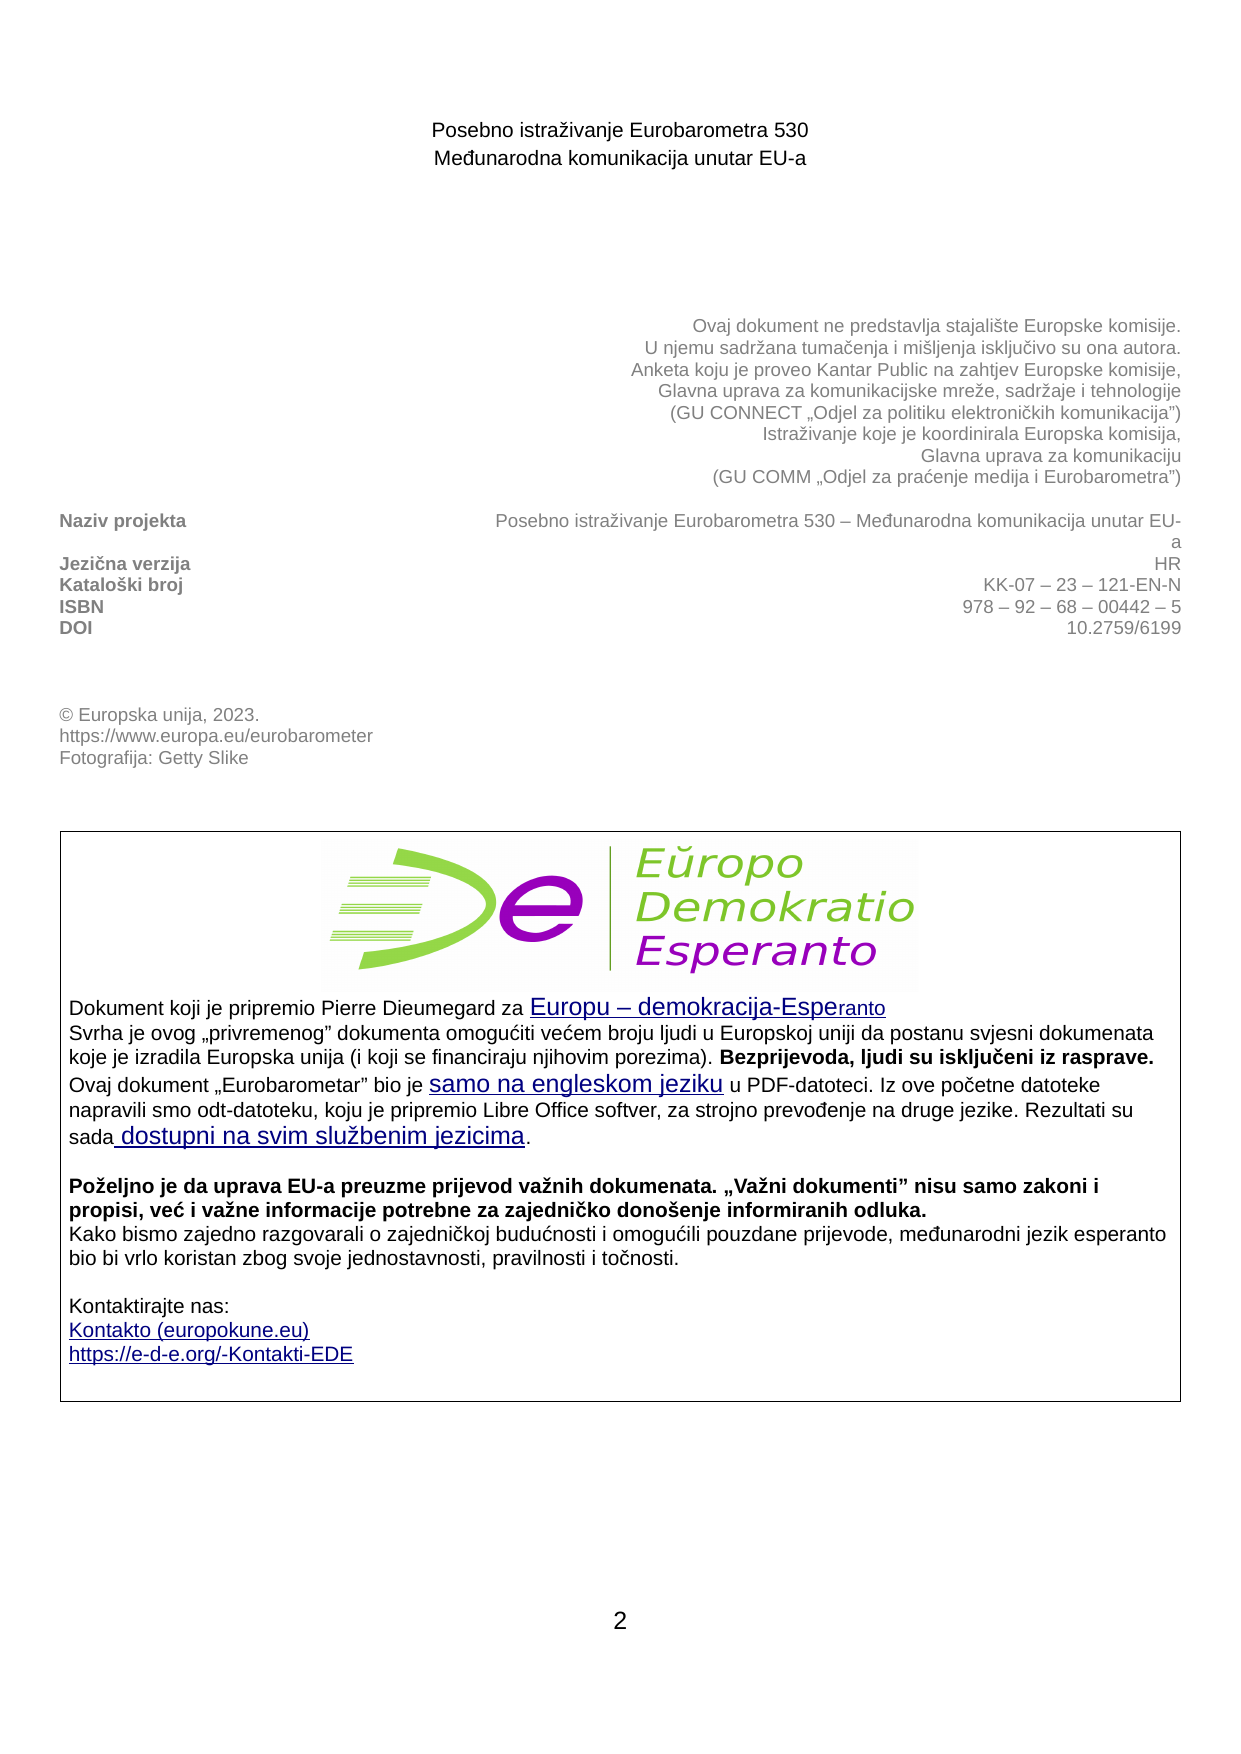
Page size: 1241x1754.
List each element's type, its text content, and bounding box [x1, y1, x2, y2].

text Kontaktirajte nas: [69, 1294, 1171, 1318]
table_cell Jezična verzija [59, 553, 488, 574]
text (GU COMM „Odjel za praćenje medija i Eurobarometra”) [59, 466, 1181, 488]
text © Europska unija, 2023. [59, 703, 1181, 725]
text Kako bismo zajedno razgovarali o zajedničkoj budućnosti i omogućili pouzdane prijevode, međunarodni jezik esperanto bio bi vrlo koristan zbog svoje jednostavnosti, pravilnosti i točnosti. [69, 1222, 1171, 1270]
table_header Naziv projekta [59, 509, 488, 552]
table_cell KK-07 – 23 – 121-EN-N [488, 574, 1181, 596]
text Anketa koju je proveo Kantar Public na zahtjev Europske komisije, [59, 358, 1181, 380]
text Kontakto (europokune.eu) [69, 1318, 1171, 1342]
table_cell Kataloški broj [59, 574, 488, 596]
text https://e-d-e.org/-Kontakti-EDE [69, 1342, 1171, 1366]
text Ovaj dokument ne predstavlja stajalište Europske komisije. [59, 315, 1181, 337]
text Fotografija: Getty Slike [59, 747, 1181, 768]
text Ovaj dokument „Eurobarometar” bio je samo na engleskom jeziku u PDF-datoteci. Iz ove početne datoteke napravili smo odt-datoteku, koju je pripremio Libre Office softver, za strojno prevođenje na druge jezike. Rezultati su sada dostupni na svim službenim jezicima. [69, 1069, 1171, 1150]
table_cell HR [488, 553, 1181, 574]
table_header Posebno istraživanje Eurobarometra 530 – Međunarodna komunikacija unutar EU-a [488, 509, 1181, 552]
text Glavna uprava za komunikaciju [59, 445, 1181, 466]
text Glavna uprava za komunikacijske mreže, sadržaje i tehnologije [59, 380, 1181, 402]
text https://www.europa.eu/eurobarometer [59, 725, 1181, 747]
picture [321, 839, 919, 992]
text Istraživanje koje je koordinirala Europska komisija, [59, 423, 1181, 445]
table_cell ISBN [59, 596, 488, 617]
text U njemu sadržana tumačenja i mišljenja isključivo su ona autora. [59, 337, 1181, 358]
text (GU CONNECT „Odjel za politiku elektroničkih komunikacija”) [59, 402, 1181, 423]
table_cell DOI [59, 617, 488, 639]
text Svrha je ovog „privremenog” dokumenta omogućiti većem broju ljudi u Europskoj uniji da postanu svjesni dokumenata koje je izradila Europska unija (i koji se financiraju njihovim porezima). Bezprijevoda, ljudi su isključeni iz rasprave. [69, 1021, 1171, 1069]
text Dokument koji je pripremio Pierre Dieumegard za Europu – demokracija-Esperanto [69, 839, 1171, 1021]
text Poželjno je da uprava EU-a preuzme prijevod važnih dokumenata. „Važni dokumenti” nisu samo zakoni i propisi, već i važne informacije potrebne za zajedničko donošenje informiranih odluka. [69, 1174, 1171, 1222]
table_cell 978 – 92 – 68 – 00442 – 5 [488, 596, 1181, 617]
table_cell 10.2759/6199 [488, 617, 1181, 639]
